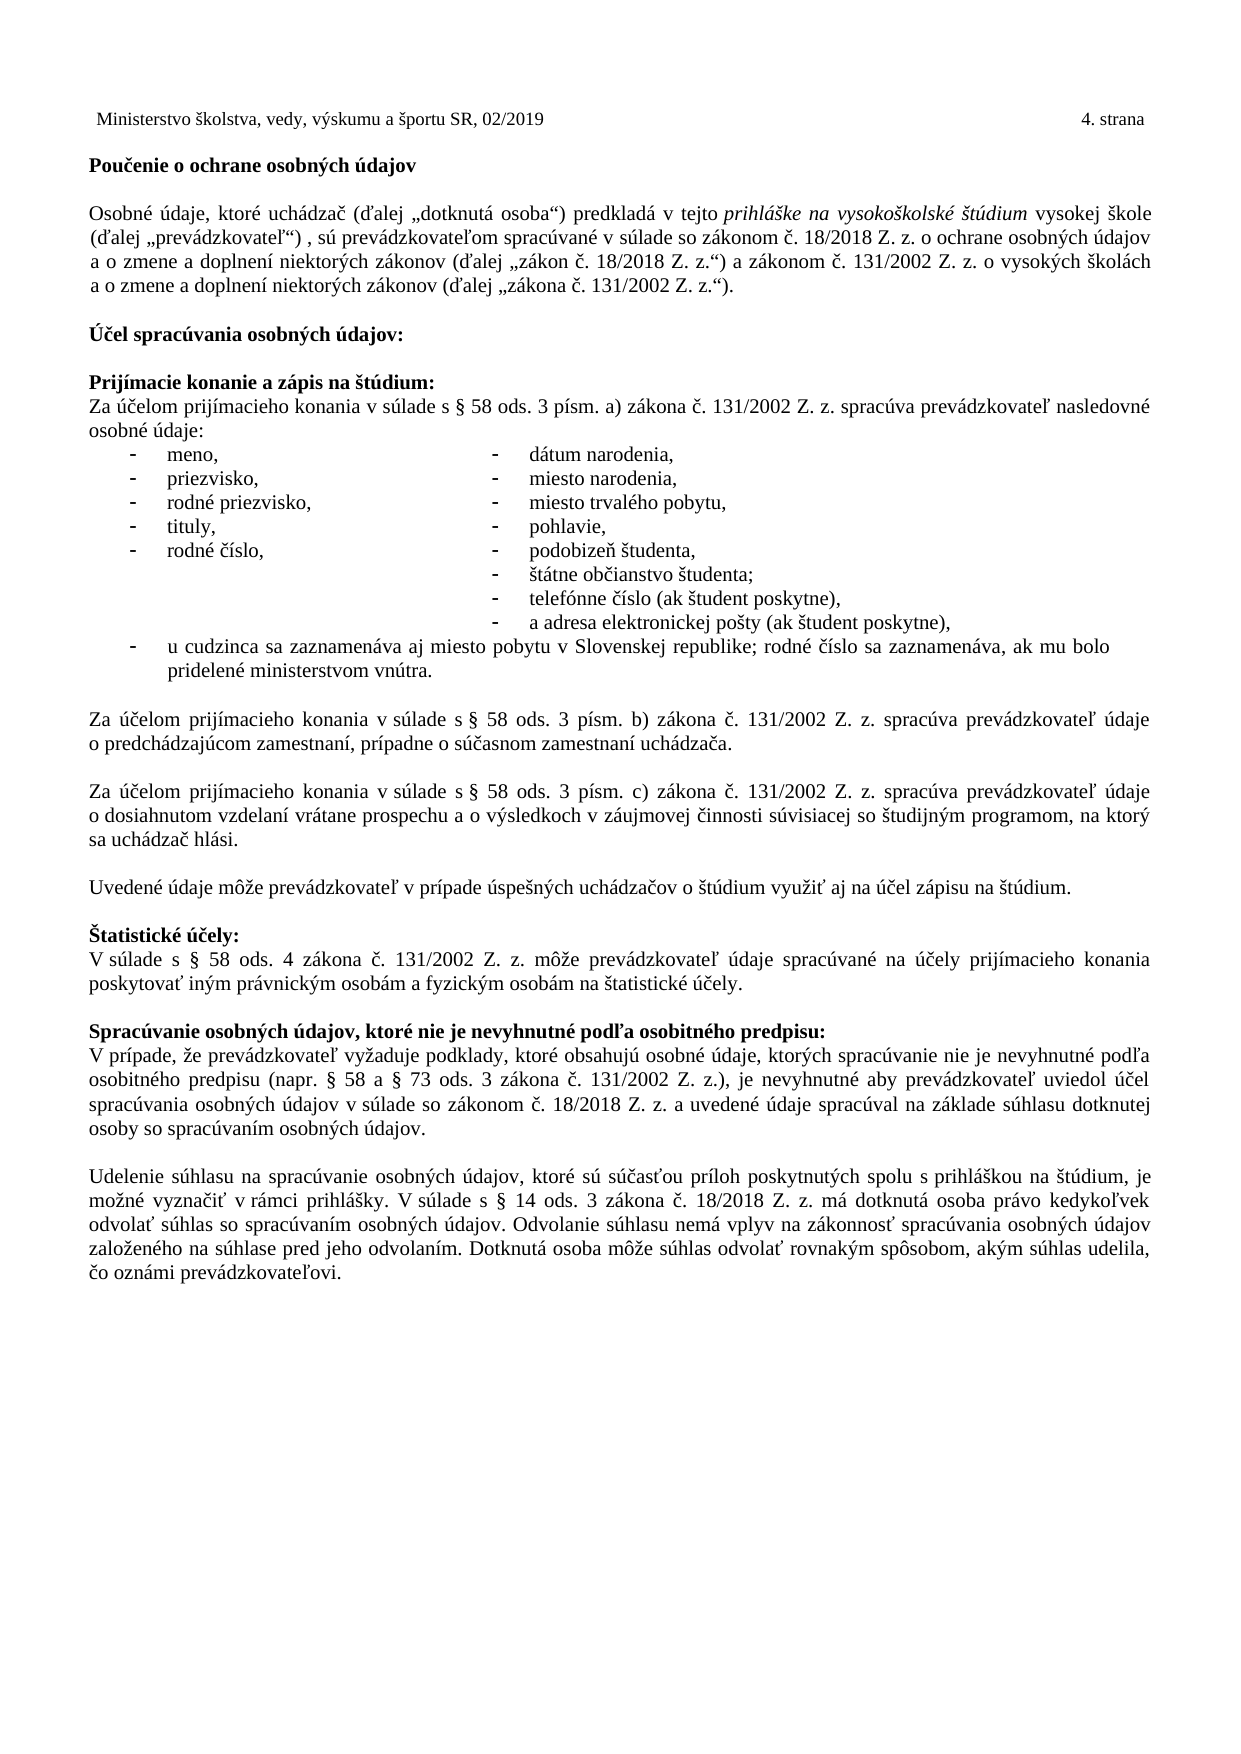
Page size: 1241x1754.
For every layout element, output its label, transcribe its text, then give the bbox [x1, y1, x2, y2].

table_cell rodné číslo, [118, 538, 369, 562]
table_cell [369, 562, 443, 586]
table_cell priezvisko, [118, 466, 369, 490]
table_cell [118, 586, 369, 610]
table_cell podobizeň študenta, [443, 538, 783, 562]
table_cell [369, 610, 443, 634]
table_cell miesto trvalého pobytu, [443, 490, 783, 514]
table_cell [369, 466, 443, 490]
table_header [369, 442, 443, 466]
text Udelenie súhlasu na spracúvanie osobných údajov, ktoré sú súčasťou príloh poskytnutých spolu s prihláškou na štúdium, je možné vyznačiť v rámci prihlášky. V súlade s § 14 ods. 3 zákona č. 18/2018 Z. z. má dotknutá osoba právo kedykoľvek odvolať súhlas so spracúvaním osobných údajov. Odvolanie súhlasu nemá vplyv na zákonnosť spracúvania osobných údajov založeného na súhlase pred jeho odvolaním. Dotknutá osoba môže súhlas odvolať rovnakým spôsobom, akým súhlas udelila, čo oznámi prevádzkovateľovi. [89, 1164, 1152, 1284]
text Poučenie o ochrane osobných údajov [89, 153, 1152, 177]
text Uvedené údaje môže prevádzkovateľ v prípade úspešných uchádzačov o štúdium využiť aj na účel zápisu na štúdium. [89, 875, 1152, 899]
text Štatistické účely: [89, 923, 1152, 947]
table_cell [369, 586, 443, 610]
table_cell [369, 490, 443, 514]
table_cell [783, 490, 1122, 514]
table_cell [783, 466, 1122, 490]
text Účel spracúvania osobných údajov: [89, 321, 1152, 346]
table_cell a adresa elektronickej pošty (ak študent poskytne), [443, 610, 1122, 634]
table_cell u cudzinca sa zaznamenáva aj miesto pobytu v Slovenskej republike; rodné číslo sa zaznamenáva, ak mu bolo pridelené ministerstvom vnútra. [118, 634, 1122, 682]
table_cell miesto narodenia, [443, 466, 783, 490]
table_cell telefónne číslo (ak študent poskytne), [443, 586, 1122, 610]
table_cell [783, 538, 1122, 562]
text Spracúvanie osobných údajov, ktoré nie je nevyhnutné podľa osobitného predpisu: [89, 1019, 1152, 1043]
table_header 4. strana [800, 89, 1152, 129]
text V súlade s § 58 ods. 4 zákona č. 131/2002 Z. z. môže prevádzkovateľ údaje spracúvané na účely prijímacieho konania poskytovať iným právnickým osobám a fyzickým osobám na štatistické účely. [89, 947, 1152, 995]
text Osobné údaje, ktoré uchádzač (ďalej „dotknutá osoba“) predkladá v tejto prihláške na vysokoškolské štúdium vysokej škole (ďalej „prevádzkovateľ“) , sú prevádzkovateľom spracúvané v súlade so zákonom č. 18/2018 Z. z. o ochrane osobných údajov a o zmene a doplnení niektorých zákonov (ďalej „zákon č. 18/2018 Z. z.“) a zákonom č. 131/2002 Z. z. o vysokých školách a o zmene a doplnení niektorých zákonov (ďalej „zákona č. 131/2002 Z. z.“). [89, 201, 1152, 297]
text V prípade, že prevádzkovateľ vyžaduje podklady, ktoré obsahujú osobné údaje, ktorých spracúvanie nie je nevyhnutné podľa osobitného predpisu (napr. § 58 a § 73 ods. 3 zákona č. 131/2002 Z. z.), je nevyhnutné aby prevádzkovateľ uviedol účel spracúvania osobných údajov v súlade so zákonom č. 18/2018 Z. z. a uvedené údaje spracúval na základe súhlasu dotknutej osoby so spracúvaním osobných údajov. [89, 1043, 1152, 1139]
table_header [783, 442, 1122, 466]
table_cell [118, 562, 369, 586]
table_cell [369, 514, 443, 538]
table_cell [783, 562, 1122, 586]
table_cell [118, 610, 369, 634]
table_header dátum narodenia, [443, 442, 783, 466]
table_cell štátne občianstvo študenta; [443, 562, 783, 586]
text Za účelom prijímacieho konania v súlade s § 58 ods. 3 písm. c) zákona č. 131/2002 Z. z. spracúva prevádzkovateľ údaje o dosiahnutom vzdelaní vrátane prospechu a o výsledkoch v záujmovej činnosti súvisiacej so študijným programom, na ktorý sa uchádzač hlási. [89, 779, 1152, 851]
table_cell tituly, [118, 514, 369, 538]
table_header meno, [118, 442, 369, 466]
table_cell [369, 538, 443, 562]
table_header Ministerstvo školstva, vedy, výskumu a športu SR, 02/2019 [89, 89, 799, 129]
text Za účelom prijímacieho konania v súlade s § 58 ods. 3 písm. a) zákona č. 131/2002 Z. z. spracúva prevádzkovateľ nasledovné osobné údaje: [89, 394, 1152, 442]
table_cell rodné priezvisko, [118, 490, 369, 514]
table_cell pohlavie, [443, 514, 783, 538]
text Prijímacie konanie a zápis na štúdium: [89, 369, 1152, 394]
text Za účelom prijímacieho konania v súlade s § 58 ods. 3 písm. b) zákona č. 131/2002 Z. z. spracúva prevádzkovateľ údaje o predchádzajúcom zamestnaní, prípadne o súčasnom zamestnaní uchádzača. [89, 706, 1152, 754]
table_cell [783, 514, 1122, 538]
